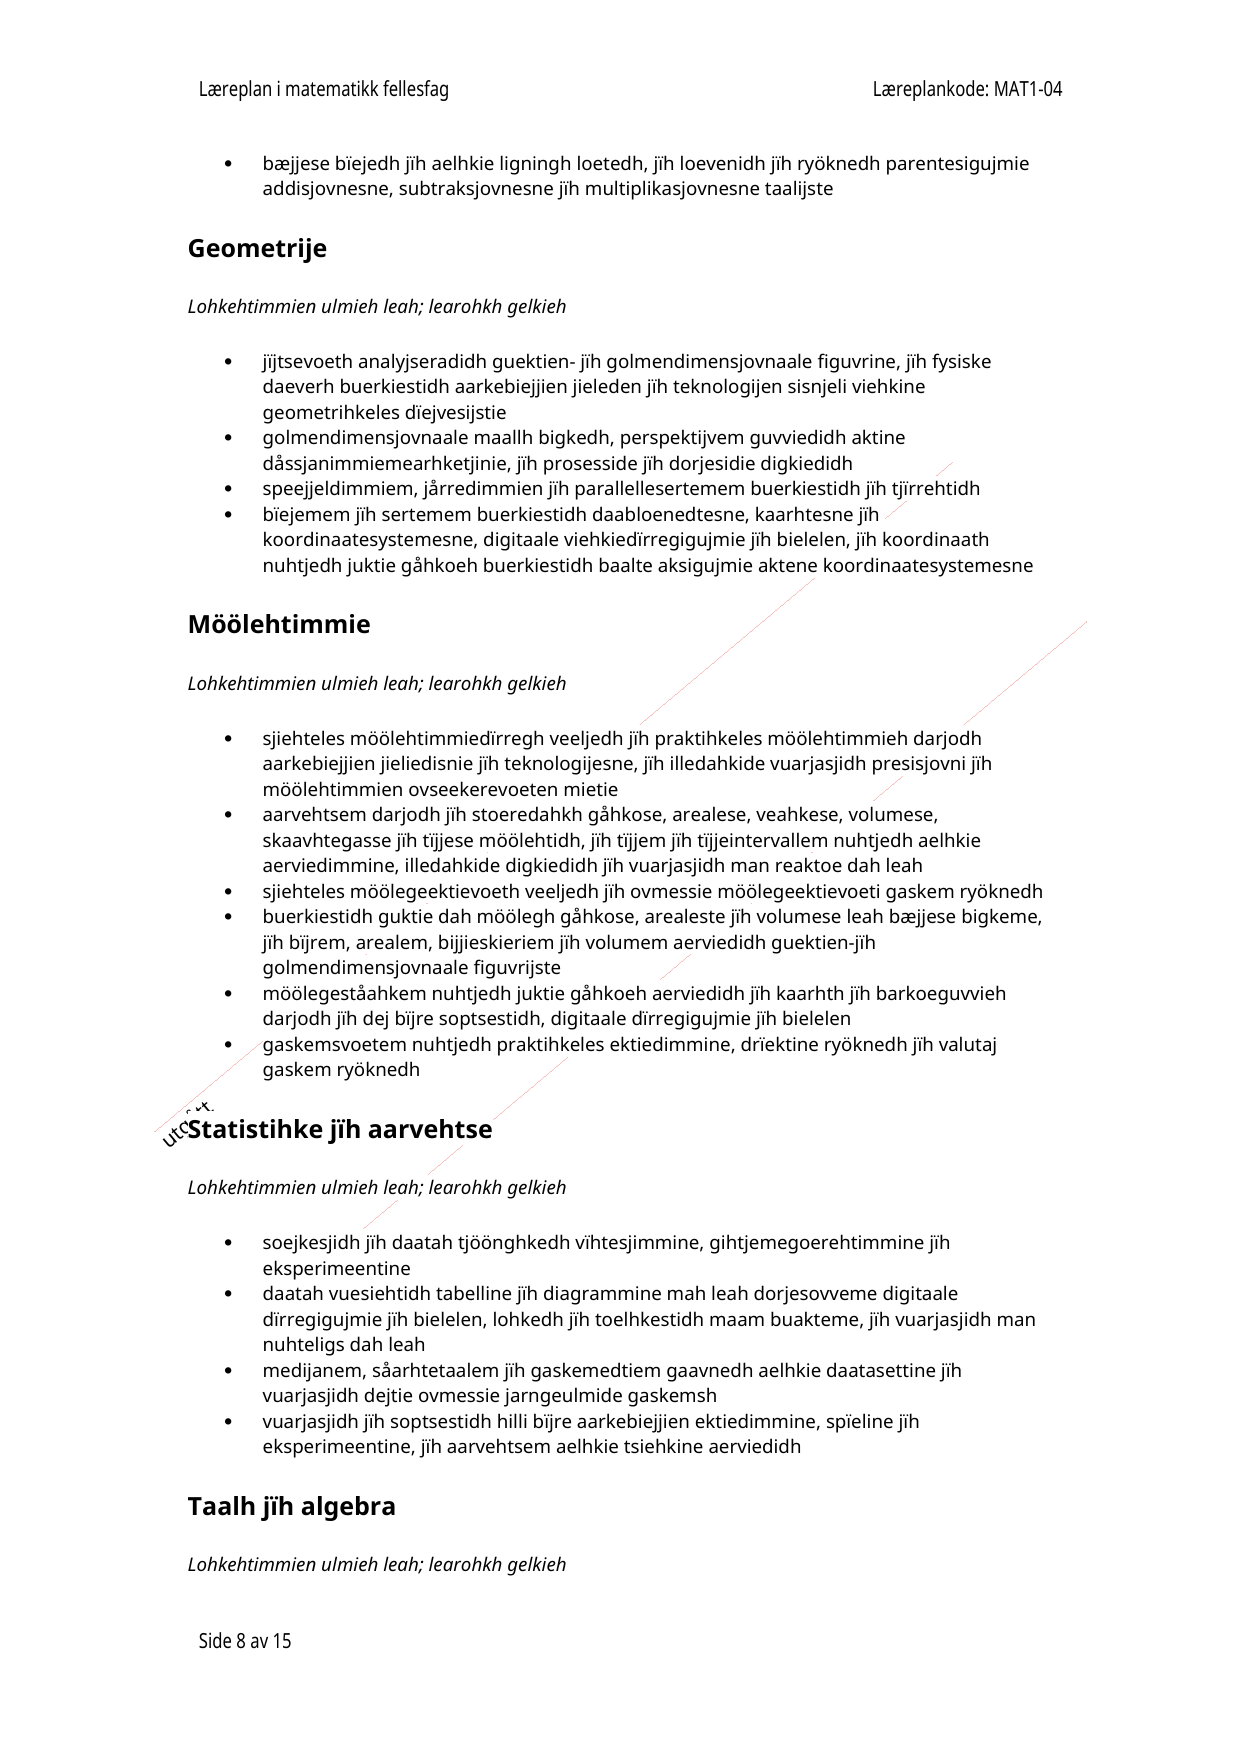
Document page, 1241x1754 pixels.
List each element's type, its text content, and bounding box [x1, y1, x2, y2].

list sjiehteles möölehtimmiedïrregh veeljedh jïh praktihkeles möölehtimmieh darjodh aarkebiejjien jieliedisnie jïh teknologijesne, jïh illedahkide vuarjasjidh presisjovni jïh möölehtimmien ovseekerevoeten mietie [875, 725, 1053, 801]
text Lohkehtimmien ulmieh leah; learohkh gelkieh [429, 1174, 1053, 1200]
list daatah vuesiehtidh tabelline jïh diagrammine mah leah dorjesovveme digitaale dïrregigujmie jïh bielelen, lohkedh jïh toelhkestidh maam buakteme, jïh vuarjasjidh man nuhteligs dah leah [426, 1280, 1053, 1357]
text Lohkehtimmien ulmieh leah; learohkh gelkieh [187, 293, 1053, 319]
list gaskemsvoetem nuhtjedh praktihkeles ektiedimmine, drïektine ryöknedh jïh valutaj gaskem ryöknedh [420, 1057, 566, 1082]
list soejkesjidh jïh daatah tjöönghkedh vïhtesjimmine, gihtjemegoerehtimmine jïh eksperimeentine [411, 1229, 1053, 1280]
list speejjeldimmiem, jårredimmien jïh parallellesertemem buerkiestidh jïh tjïrrehtidh [981, 476, 1053, 501]
list buerkiestidh guktie dah möölegh gåhkose, arealeste jïh volumese leah bæjjese bigkeme, jïh bïjrem, arealem, bijjieskieriem jïh volumem aerviedidh guektien-jïh golmendimensjovnaale figuvrijste [225, 903, 425, 980]
list soejkesjidh jïh daatah tjöönghkedh vïhtesjimmine, gihtjemegoerehtimmine jïh eksperimeentine [225, 1229, 263, 1280]
list buerkiestidh guktie dah möölegh gåhkose, arealeste jïh volumese leah bæjjese bigkeme, jïh bïjrem, arealem, bijjieskieriem jïh volumem aerviedidh guektien-jïh golmendimensjovnaale figuvrijste [367, 954, 689, 980]
text Lohkehtimmien ulmieh leah; learohkh gelkieh [574, 670, 703, 696]
list gaskemsvoetem nuhtjedh praktihkeles ektiedimmine, drïektine ryöknedh jïh valutaj gaskem ryöknedh [540, 1031, 1053, 1082]
list sjiehteles möölehtimmiedïrregh veeljedh jïh praktihkeles möölehtimmieh darjodh aarkebiejjien jieliedisnie jïh teknologijesne, jïh illedahkide vuarjasjidh presisjovni jïh möölehtimmien ovseekerevoeten mietie [618, 776, 901, 801]
list möölegeståahkem nuhtjedh juktie gåhkoeh aerviedidh jïh kaarhth jïh barkoeguvvieh darjodh jïh dej bïjre soptsestidh, digitaale dïrregigujmie jïh bielelen [852, 980, 1053, 1031]
list golmendimensjovnaale maallh bigkedh, perspektijvem guvviedidh aktine dåssjanimmiemearhketjinie, jïh prosesside jïh dorjesidie digkiedidh [853, 425, 1053, 476]
list bæjjese bïejedh jïh aelhkie ligningh loetedh, jïh loevenidh jïh ryöknedh parentesigujmie addisjovnesne, subtraksjovnesne jïh multiplikasjovnesne taalijste [834, 150, 1053, 201]
list aarvehtsem darjodh jïh stoeredahkh gåhkose, arealese, veahkese, volumese, skaavhtegasse jïh tïjjese möölehtidh, jïh tïjjem jïh tïjjeintervallem nuhtjedh aelhkie aerviedimmine, illedahkide digkiedidh jïh vuarjasjidh man reaktoe dah leah [225, 801, 486, 878]
list bïejemem jïh sertemem buerkiestidh daabloenedtesne, kaarhtesne jïh koordinaatesystemesne, digitaale viehkiedïrregigujmie jïh bielelen, jïh koordinaath nuhtjedh juktie gåhkoeh buerkiestidh baalte aksigujmie aktene koordinaatesystemesne [885, 501, 1053, 578]
subtitle Taalh jïh algebra [397, 1488, 1053, 1522]
subtitle Statistihke jïh aarvehtse [493, 1111, 1053, 1145]
list medijanem, såarhtetaalem jïh gaskemedtiem gaavnedh aelhkie daatasettine jïh vuarjasjidh dejtie ovmessie jarngeulmide gaskemsh [225, 1357, 1053, 1408]
list buerkiestidh guktie dah möölegh gåhkose, arealeste jïh volumese leah bæjjese bigkeme, jïh bïjrem, arealem, bijjieskieriem jïh volumem aerviedidh guektien-jïh golmendimensjovnaale figuvrijste [661, 903, 1053, 980]
list vuarjasjidh jïh soptsestidh hilli bïjre aarkebiejjien ektiedimmine, spïeline jïh eksperimeentine, jïh aarvehtsem aelhkie tsiehkine aerviedidh [225, 1408, 1053, 1459]
text Lohkehtimmien ulmieh leah; learohkh gelkieh [1000, 670, 1053, 696]
subtitle Geometrije [327, 230, 1053, 264]
subtitle Möölehtimmie [371, 607, 778, 641]
text Lohkehtimmien ulmieh leah; learohkh gelkieh [574, 1551, 1053, 1577]
list jïjtsevoeth analyjseradidh guektien- jïh golmendimensjovnaale figuvrine, jïh fysiske daeverh buerkiestidh aarkebiejjien jieleden jïh teknologijen sisnjeli viehkine geometrihkeles dïejvesijstie [507, 348, 1053, 425]
list aarvehtsem darjodh jïh stoeredahkh gåhkose, arealese, veahkese, volumese, skaavhtegasse jïh tïjjese möölehtidh, jïh tïjjem jïh tïjjeintervallem nuhtjedh aelhkie aerviedimmine, illedahkide digkiedidh jïh vuarjasjidh man reaktoe dah leah [813, 801, 1053, 878]
subtitle Möölehtimmie [741, 607, 1053, 641]
text Lohkehtimmien ulmieh leah; learohkh gelkieh [675, 670, 1027, 696]
